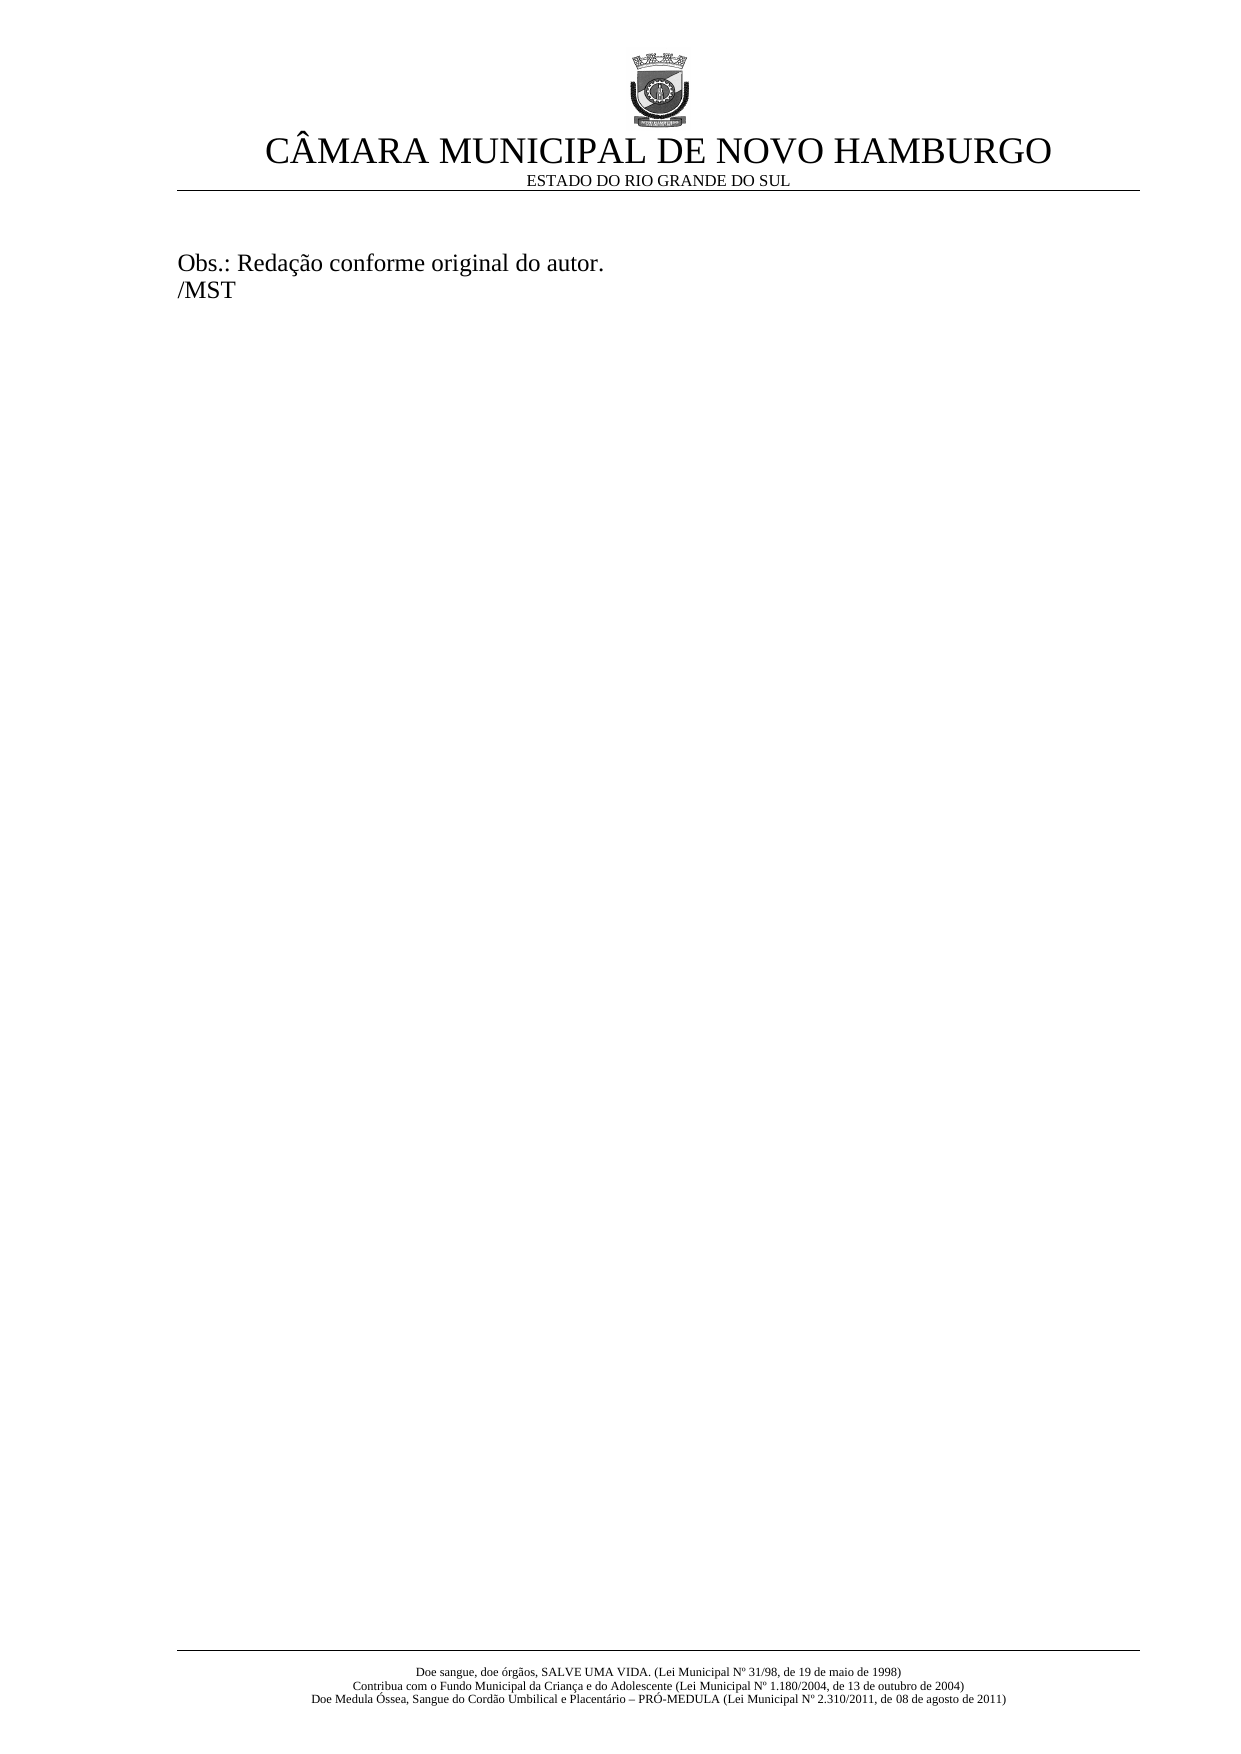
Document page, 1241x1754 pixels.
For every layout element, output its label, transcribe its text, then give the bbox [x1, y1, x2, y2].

text /MST [177, 276, 1140, 304]
text Obs.: Redação conforme original do autor. [177, 249, 1140, 276]
